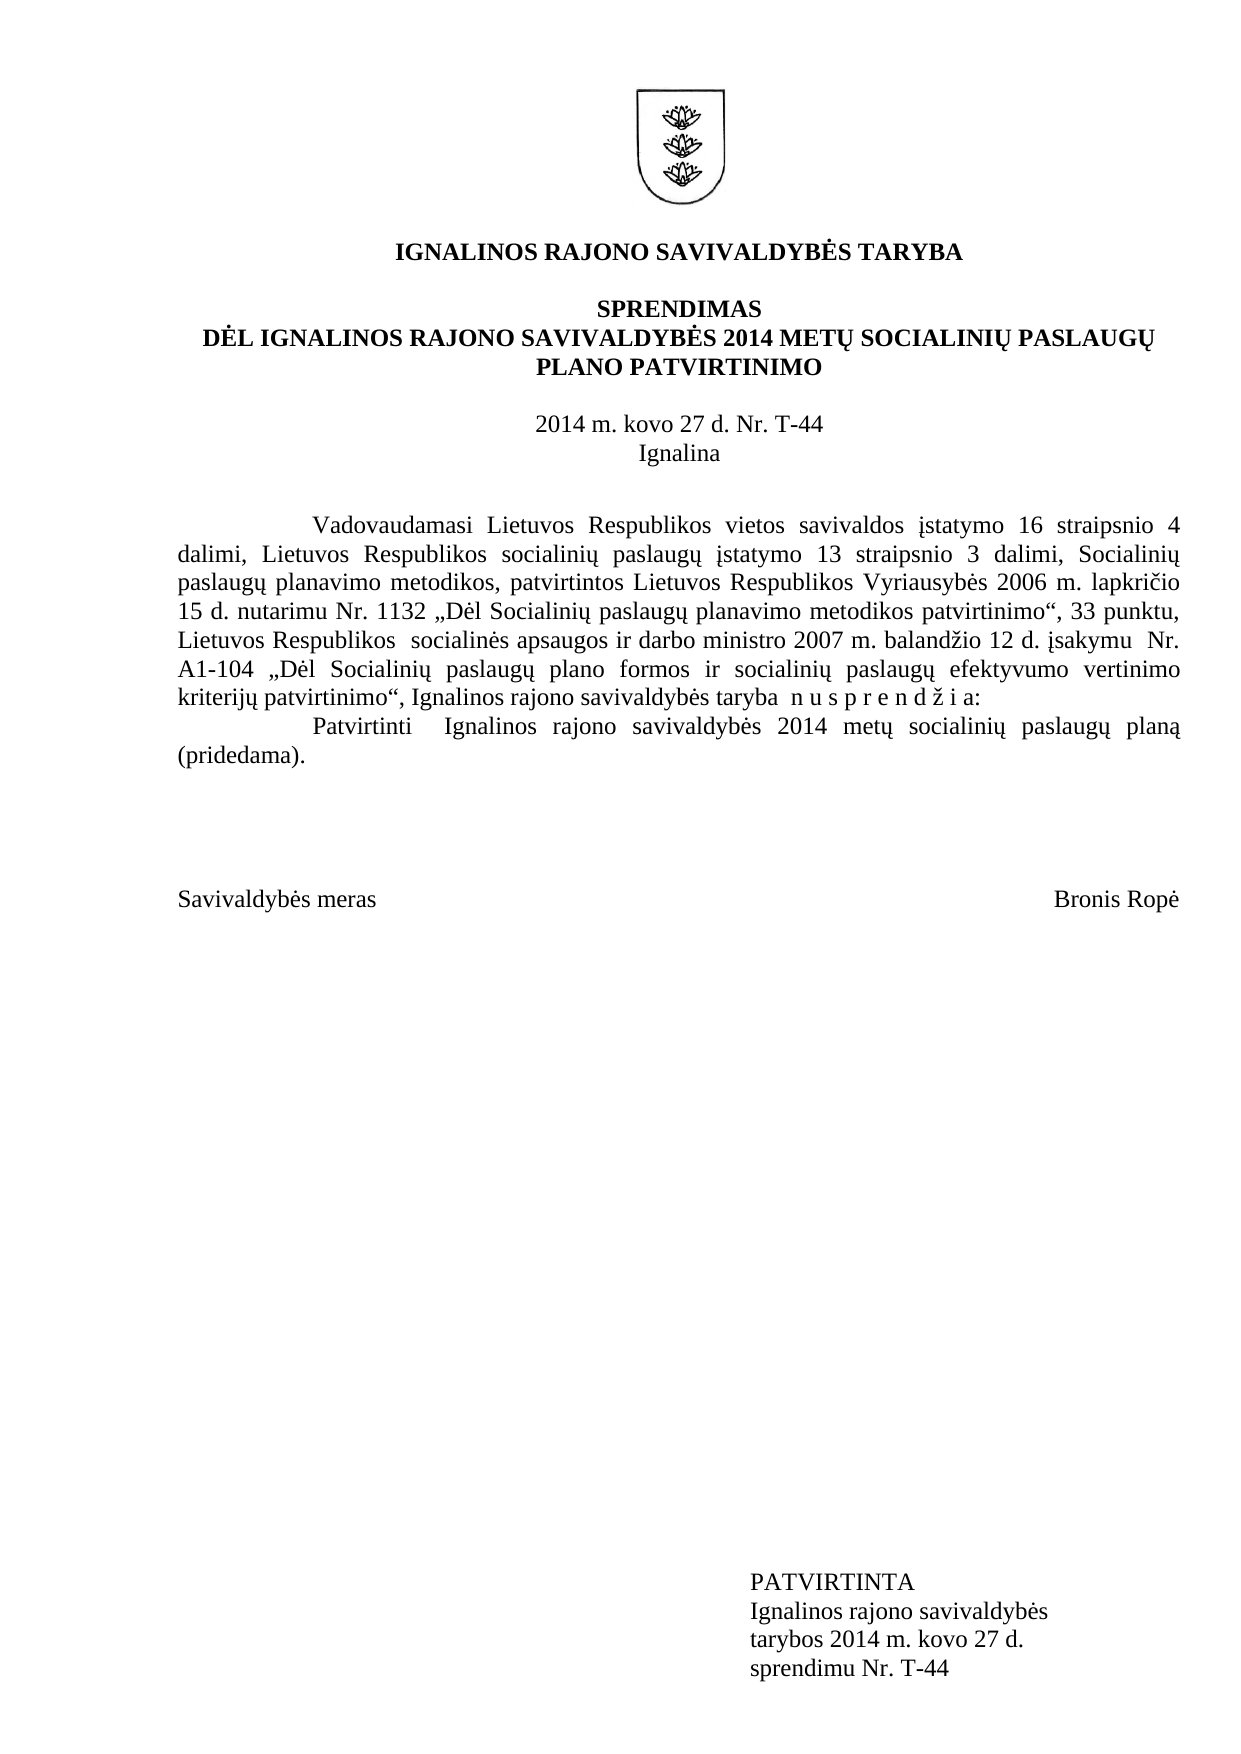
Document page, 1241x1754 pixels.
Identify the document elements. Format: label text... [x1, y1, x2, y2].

text Savivaldybės meras Bronis Ropė [177, 884, 1181, 912]
text Ignalina [177, 438, 1181, 467]
text Vadovaudamasi Lietuvos Respublikos vietos savivaldos įstatymo 16 straipsnio 4 dalimi, Lietuvos Respublikos socialinių paslaugų įstatymo 13 straipsnio 3 dalimi, Socialinių paslaugų planavimo metodikos, patvirtintos Lietuvos Respublikos Vyriausybės 2006 m. lapkričio 15 d. nutarimu Nr. 1132 „Dėl Socialinių paslaugų planavimo metodikos patvirtinimo“, 33 punktu, Lietuvos Respublikos socialinės apsaugos ir darbo ministro 2007 m. balandžio 12 d. įsakymu Nr. A1-104 „Dėl Socialinių paslaugų plano formos ir socialinių paslaugų efektyvumo vertinimo kriterijų patvirtinimo“, Ignalinos rajono savivaldybės taryba n u s p r e n d ž i a: [177, 510, 1181, 711]
text IGNALINOS RAJONO SAVIVALDYBĖS TARYBA [177, 237, 1181, 266]
text SPRENDIMAS [177, 294, 1181, 323]
text sprendimu Nr. T-44 [177, 1653, 1181, 1682]
text Patvirtinti Ignalinos rajono savivaldybės 2014 metų socialinių paslaugų planą (pridedama). [177, 711, 1181, 769]
text PATVIRTINTA [654, 1567, 1181, 1596]
text tarybos 2014 m. kovo 27 d. [177, 1624, 1181, 1653]
text DĖL IGNALINOS RAJONO SAVIVALDYBĖS 2014 METŲ SOCIALINIŲ PASLAUGŲ PLANO PATVIRTINIMO [177, 323, 1181, 381]
text 2014 m. kovo 27 d. Nr. T-44 [177, 409, 1181, 438]
text Ignalinos rajono savivaldybės [177, 1596, 1181, 1624]
